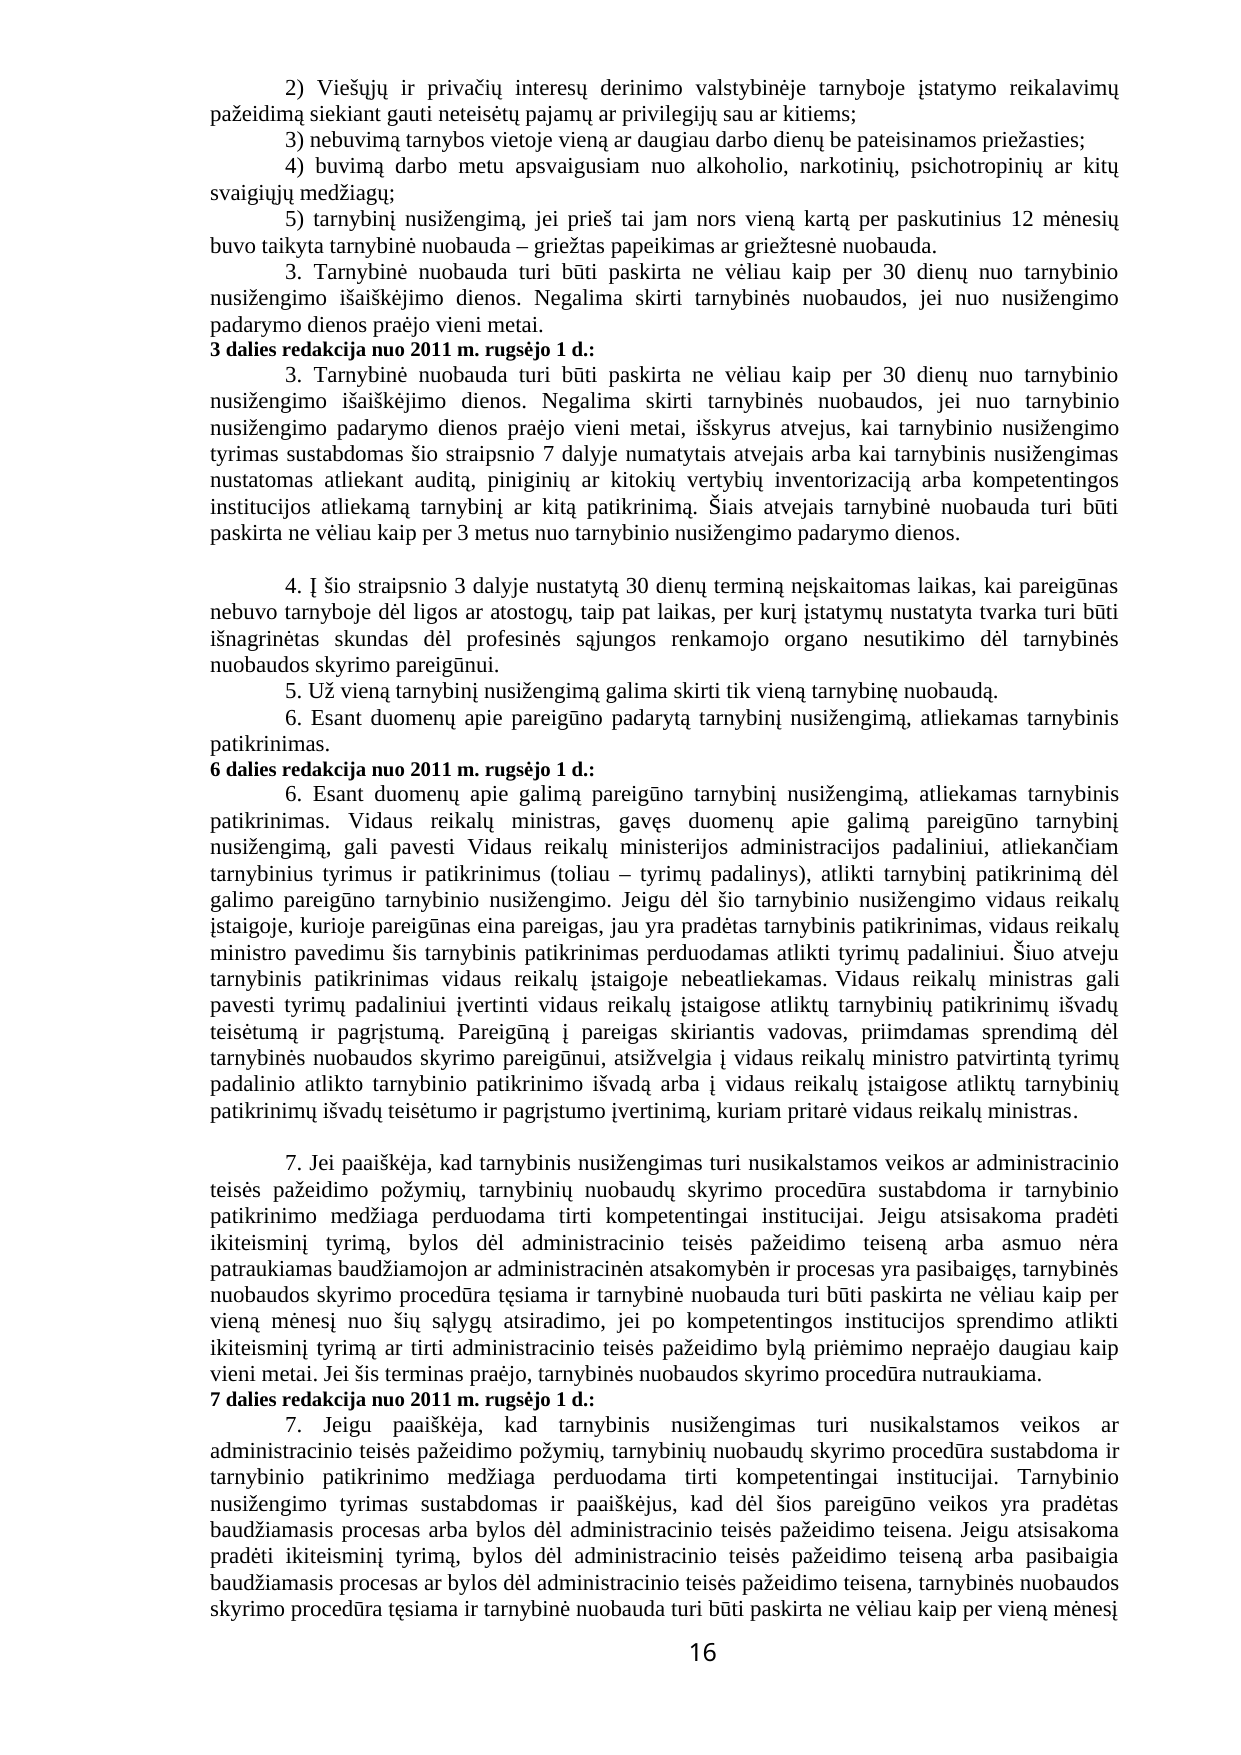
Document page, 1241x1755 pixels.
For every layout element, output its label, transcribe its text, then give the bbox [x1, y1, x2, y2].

text 7 dalies redakcija nuo 2011 m. rugsėjo 1 d.: [210, 1387, 1120, 1411]
text 7. Jeigu paaiškėja, kad tarnybinis nusižengimas turi nusikalstamos veikos ar administracinio teisės pažeidimo požymių, tarnybinių nuobaudų skyrimo procedūra sustabdoma ir tarnybinio patikrinimo medžiaga perduodama tirti kompetentingai institucijai. Tarnybinio nusižengimo tyrimas sustabdomas ir paaiškėjus, kad dėl šios pareigūno veikos yra pradėtas baudžiamasis procesas arba bylos dėl administracinio teisės pažeidimo teisena. Jeigu atsisakoma pradėti ikiteisminį tyrimą, bylos dėl administracinio teisės pažeidimo teiseną arba pasibaigia baudžiamasis procesas ar bylos dėl administracinio teisės pažeidimo teisena, tarnybinės nuobaudos skyrimo procedūra tęsiama ir tarnybinė nuobauda turi būti paskirta ne vėliau kaip per vieną mėnesį [210, 1411, 1120, 1622]
text 6. Esant duomenų apie galimą pareigūno tarnybinį nusižengimą, atliekamas tarnybinis patikrinimas. Vidaus reikalų ministras, gavęs duomenų apie galimą pareigūno tarnybinį nusižengimą, gali pavesti Vidaus reikalų ministerijos administracijos padaliniui, atliekančiam tarnybinius tyrimus ir patikrinimus (toliau – tyrimų padalinys), atlikti tarnybinį patikrinimą dėl galimo pareigūno tarnybinio nusižengimo. Jeigu dėl šio tarnybinio nusižengimo vidaus reikalų įstaigoje, kurioje pareigūnas eina pareigas, jau yra pradėtas tarnybinis patikrinimas, vidaus reikalų ministro pavedimu šis tarnybinis patikrinimas perduodamas atlikti tyrimų padaliniui. Šiuo atveju tarnybinis patikrinimas vidaus reikalų įstaigoje nebeatliekamas. Vidaus reikalų ministras gali pavesti tyrimų padaliniui įvertinti vidaus reikalų įstaigose atliktų tarnybinių patikrinimų išvadų teisėtumą ir pagrįstumą. Pareigūną į pareigas skiriantis vadovas, priimdamas sprendimą dėl tarnybinės nuobaudos skyrimo pareigūnui, atsižvelgia į vidaus reikalų ministro patvirtintą tyrimų padalinio atlikto tarnybinio patikrinimo išvadą arba į vidaus reikalų įstaigose atliktų tarnybinių patikrinimų išvadų teisėtumo ir pagrįstumo įvertinimą, kuriam pritarė vidaus reikalų ministras. [210, 781, 1120, 1123]
text 3) nebuvimą tarnybos vietoje vieną ar daugiau darbo dienų be pateisinamos priežasties; [210, 126, 1120, 153]
text 4. Į šio straipsnio 3 dalyje nustatytą 30 dienų terminą neįskaitomas laikas, kai pareigūnas nebuvo tarnyboje dėl ligos ar atostogų, taip pat laikas, per kurį įstatymų nustatyta tvarka turi būti išnagrinėtas skundas dėl profesinės sąjungos renkamojo organo nesutikimo dėl tarnybinės nuobaudos skyrimo pareigūnui. [210, 572, 1120, 677]
text 3 dalies redakcija nuo 2011 m. rugsėjo 1 d.: [210, 337, 1120, 361]
text 5. Už vieną tarnybinį nusižengimą galima skirti tik vieną tarnybinę nuobaudą. [210, 677, 1120, 704]
text 7. Jei paaiškėja, kad tarnybinis nusižengimas turi nusikalstamos veikos ar administracinio teisės pažeidimo požymių, tarnybinių nuobaudų skyrimo procedūra sustabdoma ir tarnybinio patikrinimo medžiaga perduodama tirti kompetentingai institucijai. Jeigu atsisakoma pradėti ikiteisminį tyrimą, bylos dėl administracinio teisės pažeidimo teiseną arba asmuo nėra patraukiamas baudžiamojon ar administracinėn atsakomybėn ir procesas yra pasibaigęs, tarnybinės nuobaudos skyrimo procedūra tęsiama ir tarnybinė nuobauda turi būti paskirta ne vėliau kaip per vieną mėnesį nuo šių sąlygų atsiradimo, jei po kompetentingos institucijos sprendimo atlikti ikiteisminį tyrimą ar tirti administracinio teisės pažeidimo bylą priėmimo nepraėjo daugiau kaip vieni metai. Jei šis terminas praėjo, tarnybinės nuobaudos skyrimo procedūra nutraukiama. [210, 1149, 1120, 1387]
text 3. Tarnybinė nuobauda turi būti paskirta ne vėliau kaip per 30 dienų nuo tarnybinio nusižengimo išaiškėjimo dienos. Negalima skirti tarnybinės nuobaudos, jei nuo nusižengimo padarymo dienos praėjo vieni metai. [210, 258, 1120, 337]
text 3. Tarnybinė nuobauda turi būti paskirta ne vėliau kaip per 30 dienų nuo tarnybinio nusižengimo išaiškėjimo dienos. Negalima skirti tarnybinės nuobaudos, jei nuo tarnybinio nusižengimo padarymo dienos praėjo vieni metai, išskyrus atvejus, kai tarnybinio nusižengimo tyrimas sustabdomas šio straipsnio 7 dalyje numatytais atvejais arba kai tarnybinis nusižengimas nustatomas atliekant auditą, piniginių ar kitokių vertybių inventorizaciją arba kompetentingos institucijos atliekamą tarnybinį ar kitą patikrinimą. Šiais atvejais tarnybinė nuobauda turi būti paskirta ne vėliau kaip per 3 metus nuo tarnybinio nusižengimo padarymo dienos. [210, 361, 1120, 546]
text 4) buvimą darbo metu apsvaigusiam nuo alkoholio, narkotinių, psichotropinių ar kitų svaigiųjų medžiagų; [210, 153, 1120, 205]
text 5) tarnybinį nusižengimą, jei prieš tai jam nors vieną kartą per paskutinius 12 mėnesių buvo taikyta tarnybinė nuobauda – griežtas papeikimas ar griežtesnė nuobauda. [210, 205, 1120, 258]
text 6. Esant duomenų apie pareigūno padarytą tarnybinį nusižengimą, atliekamas tarnybinis patikrinimas. [210, 704, 1120, 756]
text 6 dalies redakcija nuo 2011 m. rugsėjo 1 d.: [210, 756, 1120, 781]
text 2) Viešųjų ir privačių interesų derinimo valstybinėje tarnyboje įstatymo reikalavimų pažeidimą siekiant gauti neteisėtų pajamų ar privilegijų sau ar kitiems; [210, 73, 1120, 126]
